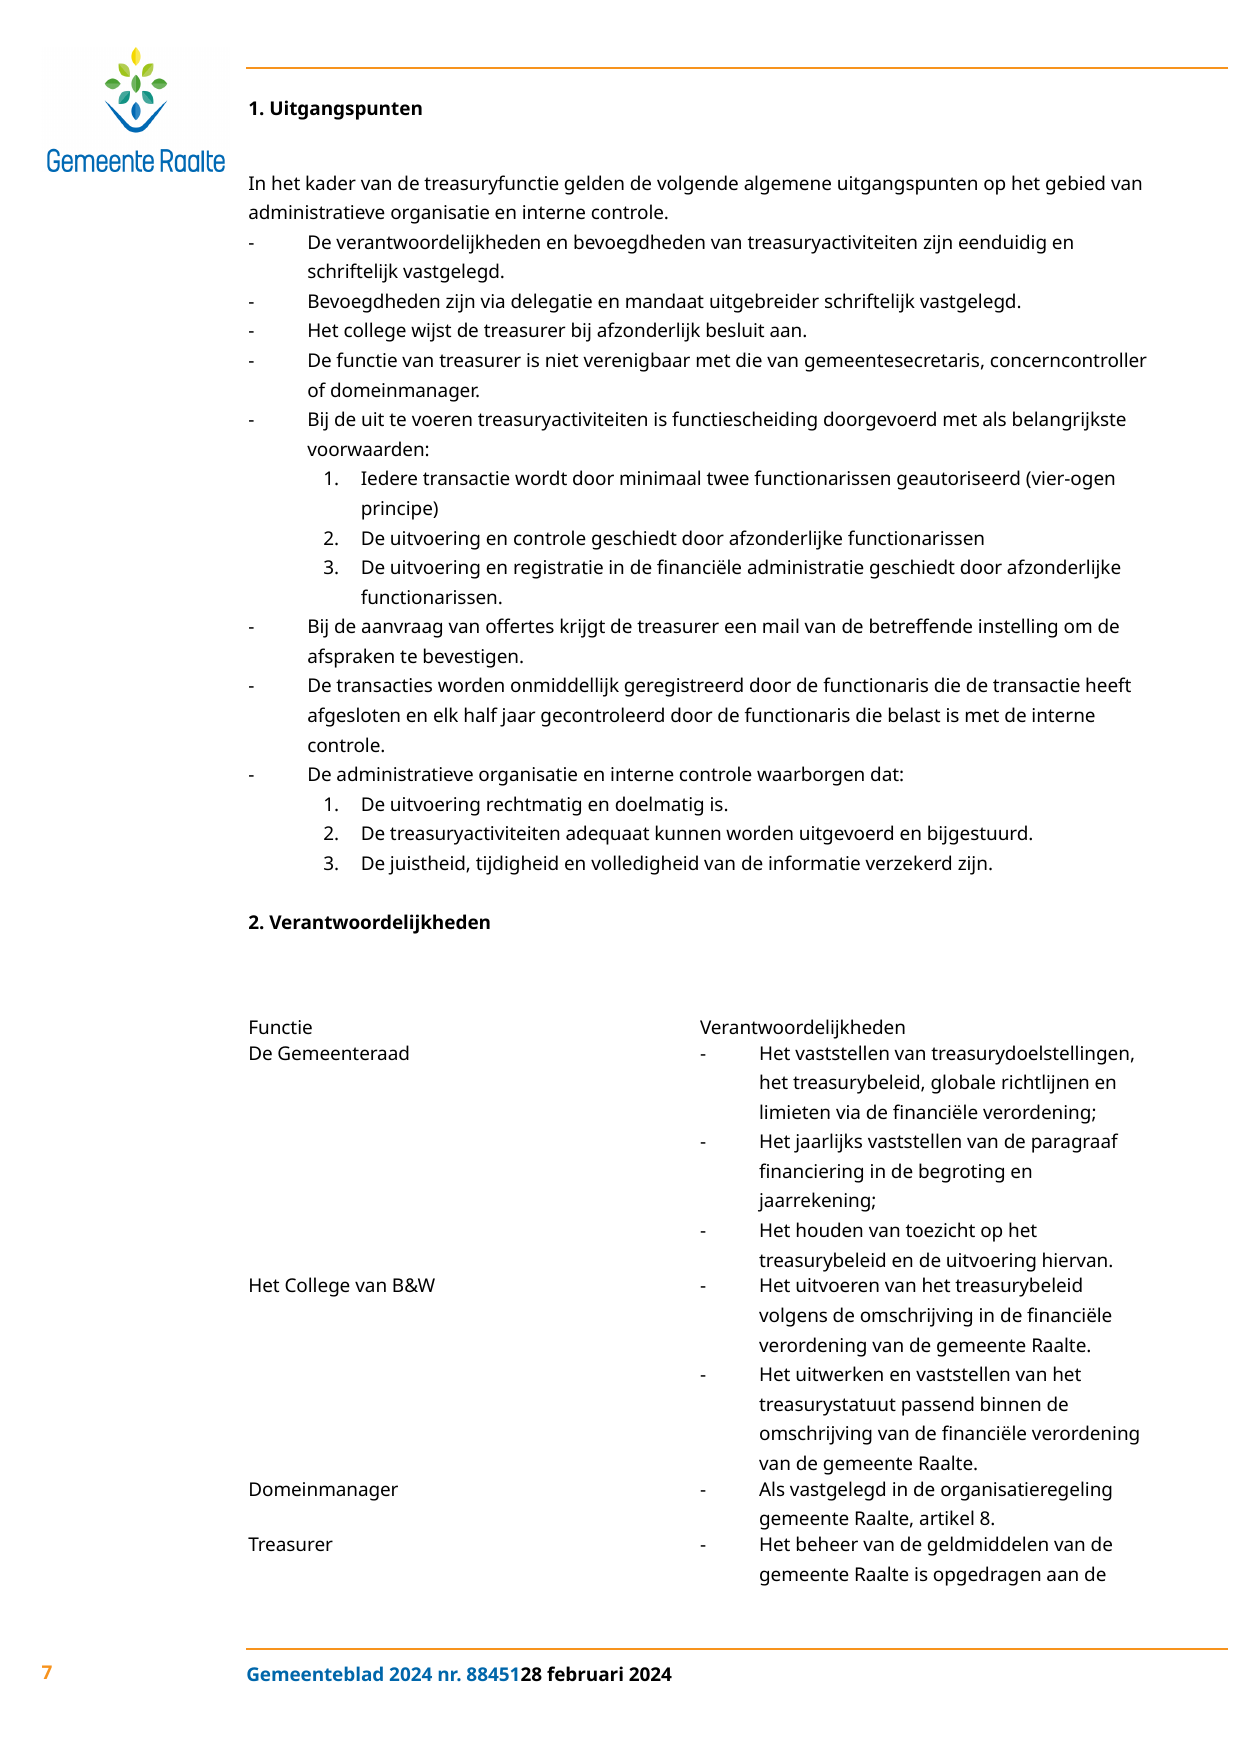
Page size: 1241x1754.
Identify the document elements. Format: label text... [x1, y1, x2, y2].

list De transacties worden onmiddellijk geregistreerd door de functionaris die de transactie heeft afgesloten en elk half jaar gecontroleerd door de functionaris die belast is met de interne controle. [248, 673, 1152, 758]
picture [41, 47, 231, 172]
list Iedere transactie wordt door minimaal twee functionarissen geautoriseerd (vier-ogen principe) [323, 466, 1152, 521]
table_header Functie [248, 1014, 700, 1040]
text In het kader van de treasuryfunctie gelden de volgende algemene uitgangspunten op het gebied van administratieve organisatie en interne controle. [248, 170, 1152, 225]
text 2. Verantwoordelijkheden [248, 909, 1152, 935]
table_cell Het uitvoeren van het treasurybeleid volgens de omschrijving in de financiële verordening van de gemeente Raalte. Het uitwerken en vaststellen van het treasurystatuut passend binnen de omschrijving van de financiële verordening van de gemeente Raalte. [700, 1273, 1152, 1476]
text 1. Uitgangspunten [248, 95, 1152, 121]
table_cell Als vastgelegd in de organisatieregeling gemeente Raalte, artikel 8. [700, 1476, 1152, 1531]
list Het college wijst de treasurer bij afzonderlijk besluit aan. [248, 318, 1152, 343]
list De treasuryactiviteiten adequaat kunnen worden uitgevoerd en bijgestuurd. [323, 821, 1152, 846]
list De uitvoering rechtmatig en doelmatig is. [323, 791, 1152, 817]
table_cell Het vaststellen van treasurydoelstellingen, het treasurybeleid, globale richtlijnen en limieten via de financiële verordening; Het jaarlijks vaststellen van de paragraaf financiering in de begroting en jaarrekening; Het houden van toezicht op het treasurybeleid en de uitvoering hiervan. [700, 1040, 1152, 1273]
list Bij de uit te voeren treasuryactiviteiten is functiescheiding doorgevoerd met als belangrijkste voorwaarden: [248, 406, 1152, 462]
list De uitvoering en registratie in de financiële administratie geschiedt door afzonderlijke functionarissen. [323, 554, 1152, 610]
table_cell Treasurer [248, 1531, 700, 1586]
table_header Verantwoordelijkheden [700, 1014, 1152, 1040]
list De uitvoering en controle geschiedt door afzonderlijke functionarissen [323, 525, 1152, 551]
list De verantwoordelijkheden en bevoegdheden van treasuryactiviteiten zijn eenduidig en schriftelijk vastgelegd. [248, 229, 1152, 284]
list De juistheid, tijdigheid en volledigheid van de informatie verzekerd zijn. [323, 850, 1152, 876]
list Bij de aanvraag van offertes krijgt de treasurer een mail van de betreffende instelling om de afspraken te bevestigen. [248, 613, 1152, 669]
table_cell De Gemeenteraad [248, 1040, 700, 1273]
list Bevoegdheden zijn via delegatie en mandaat uitgebreider schriftelijk vastgelegd. [248, 288, 1152, 314]
table_cell Het beheer van de geldmiddelen van de gemeente Raalte is opgedragen aan de [700, 1531, 1152, 1586]
table_cell Het College van B&W [248, 1273, 700, 1476]
list De administratieve organisatie en interne controle waarborgen dat: [248, 761, 1152, 787]
table_cell Domeinmanager [248, 1476, 700, 1531]
list De functie van treasurer is niet verenigbaar met die van gemeentesecretaris, concerncontroller of domeinmanager. [248, 347, 1152, 403]
